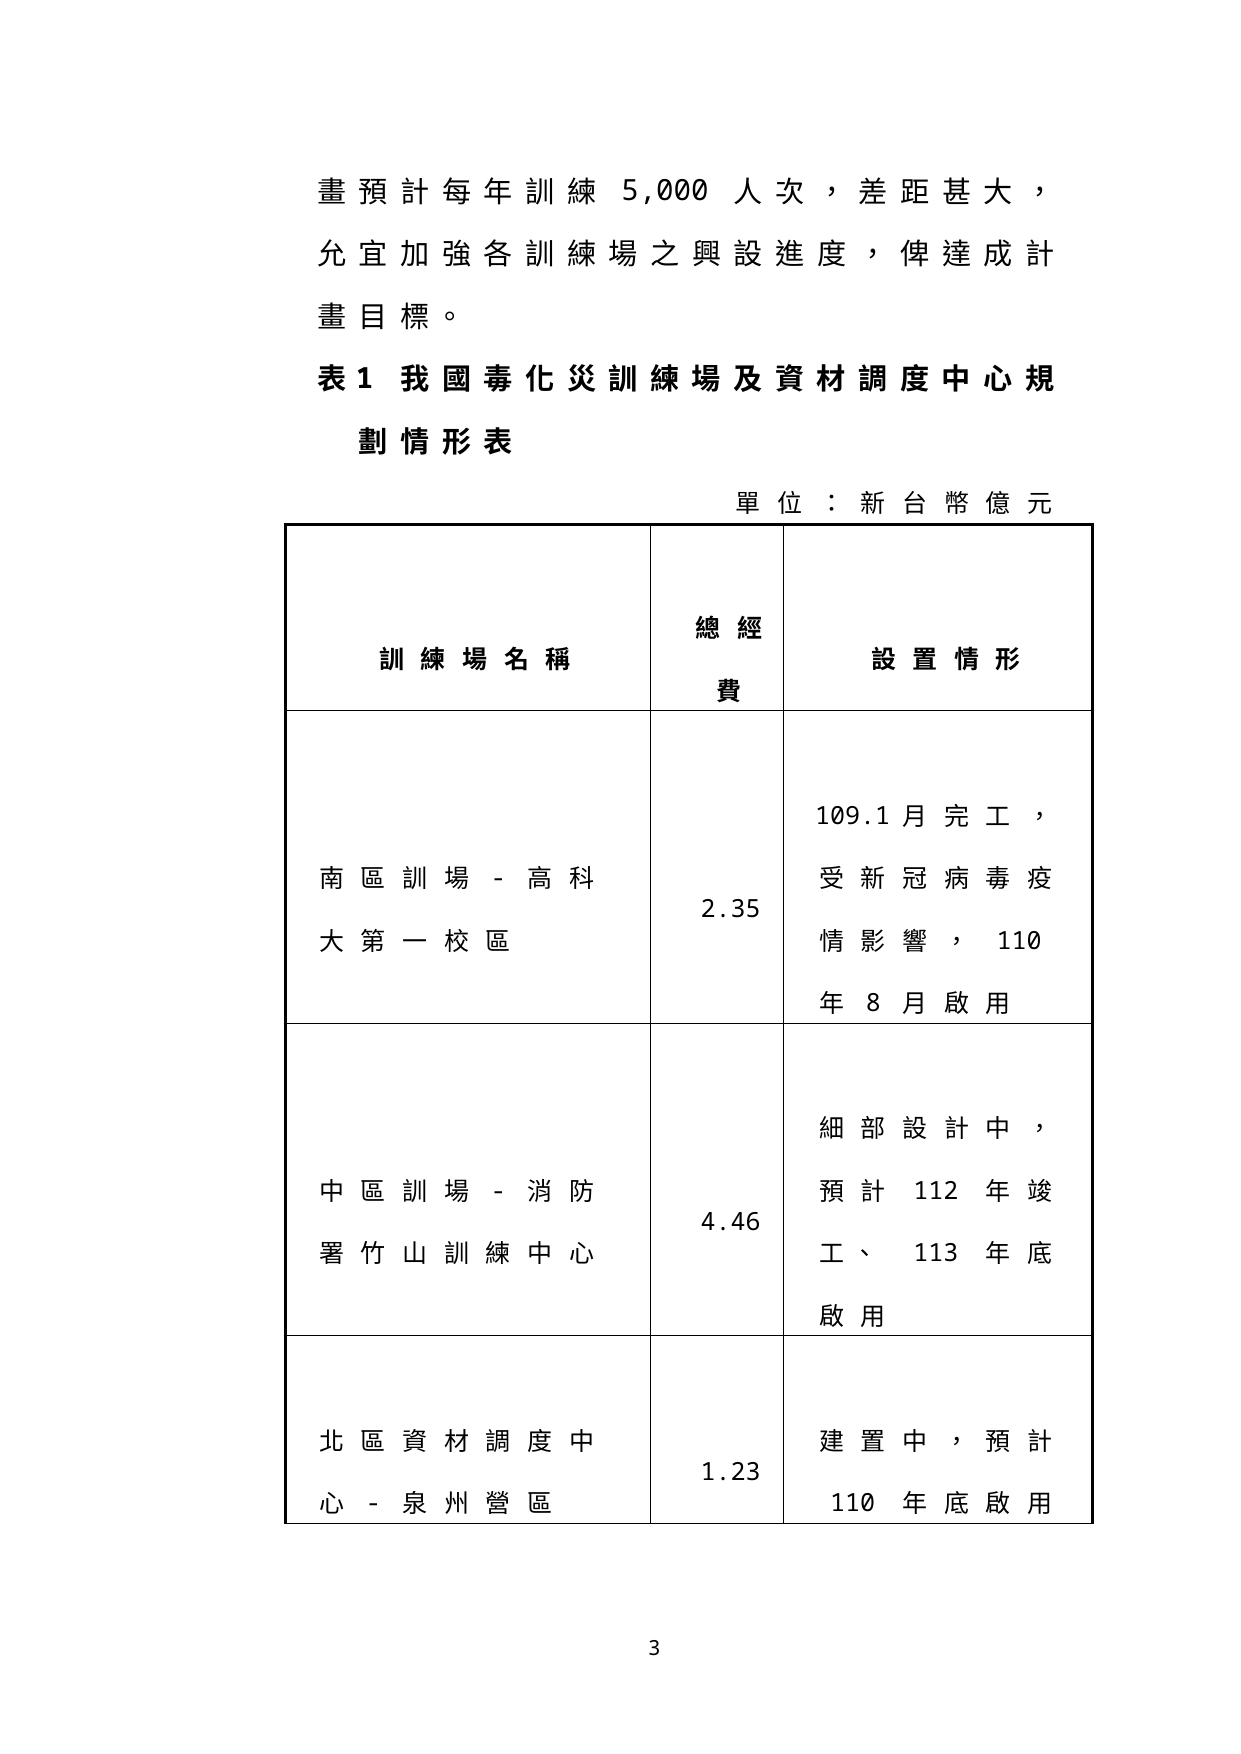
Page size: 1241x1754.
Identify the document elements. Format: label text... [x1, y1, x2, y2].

table_header 訓練場名稱 [287, 526, 650, 710]
text 畫預計每年訓練5,000人次，差距甚大，允宜加強各訓練場之興設進度，俾達成計畫目標。 [286, 148, 1061, 335]
table_header 設置情形 [784, 526, 1091, 710]
table_cell 南區訓場-高科大第一校區 [287, 711, 650, 1023]
table_cell 1.23 [651, 1336, 783, 1523]
table_cell 中區訓場-消防署竹山訓練中心 [287, 1024, 650, 1335]
table_cell 建置中，預計110年底啟用 [784, 1336, 1091, 1523]
table_cell 109.1月完工，受新冠病毒疫情影響，110年8月啟用 [784, 711, 1091, 1023]
table_cell 北區資材調度中心-泉州營區 [287, 1336, 650, 1523]
text 表1 我國毒化災訓練場及資材調度中心規劃情形表 [274, 335, 1061, 460]
table_cell 4.46 [651, 1024, 783, 1335]
table_cell 細部設計中，預計112年竣工、113年底啟用 [784, 1024, 1091, 1335]
table_cell 2.35 [651, 711, 783, 1023]
text 單位：新台幣億元 [186, 460, 1061, 523]
table_header 總經費 [651, 526, 783, 710]
